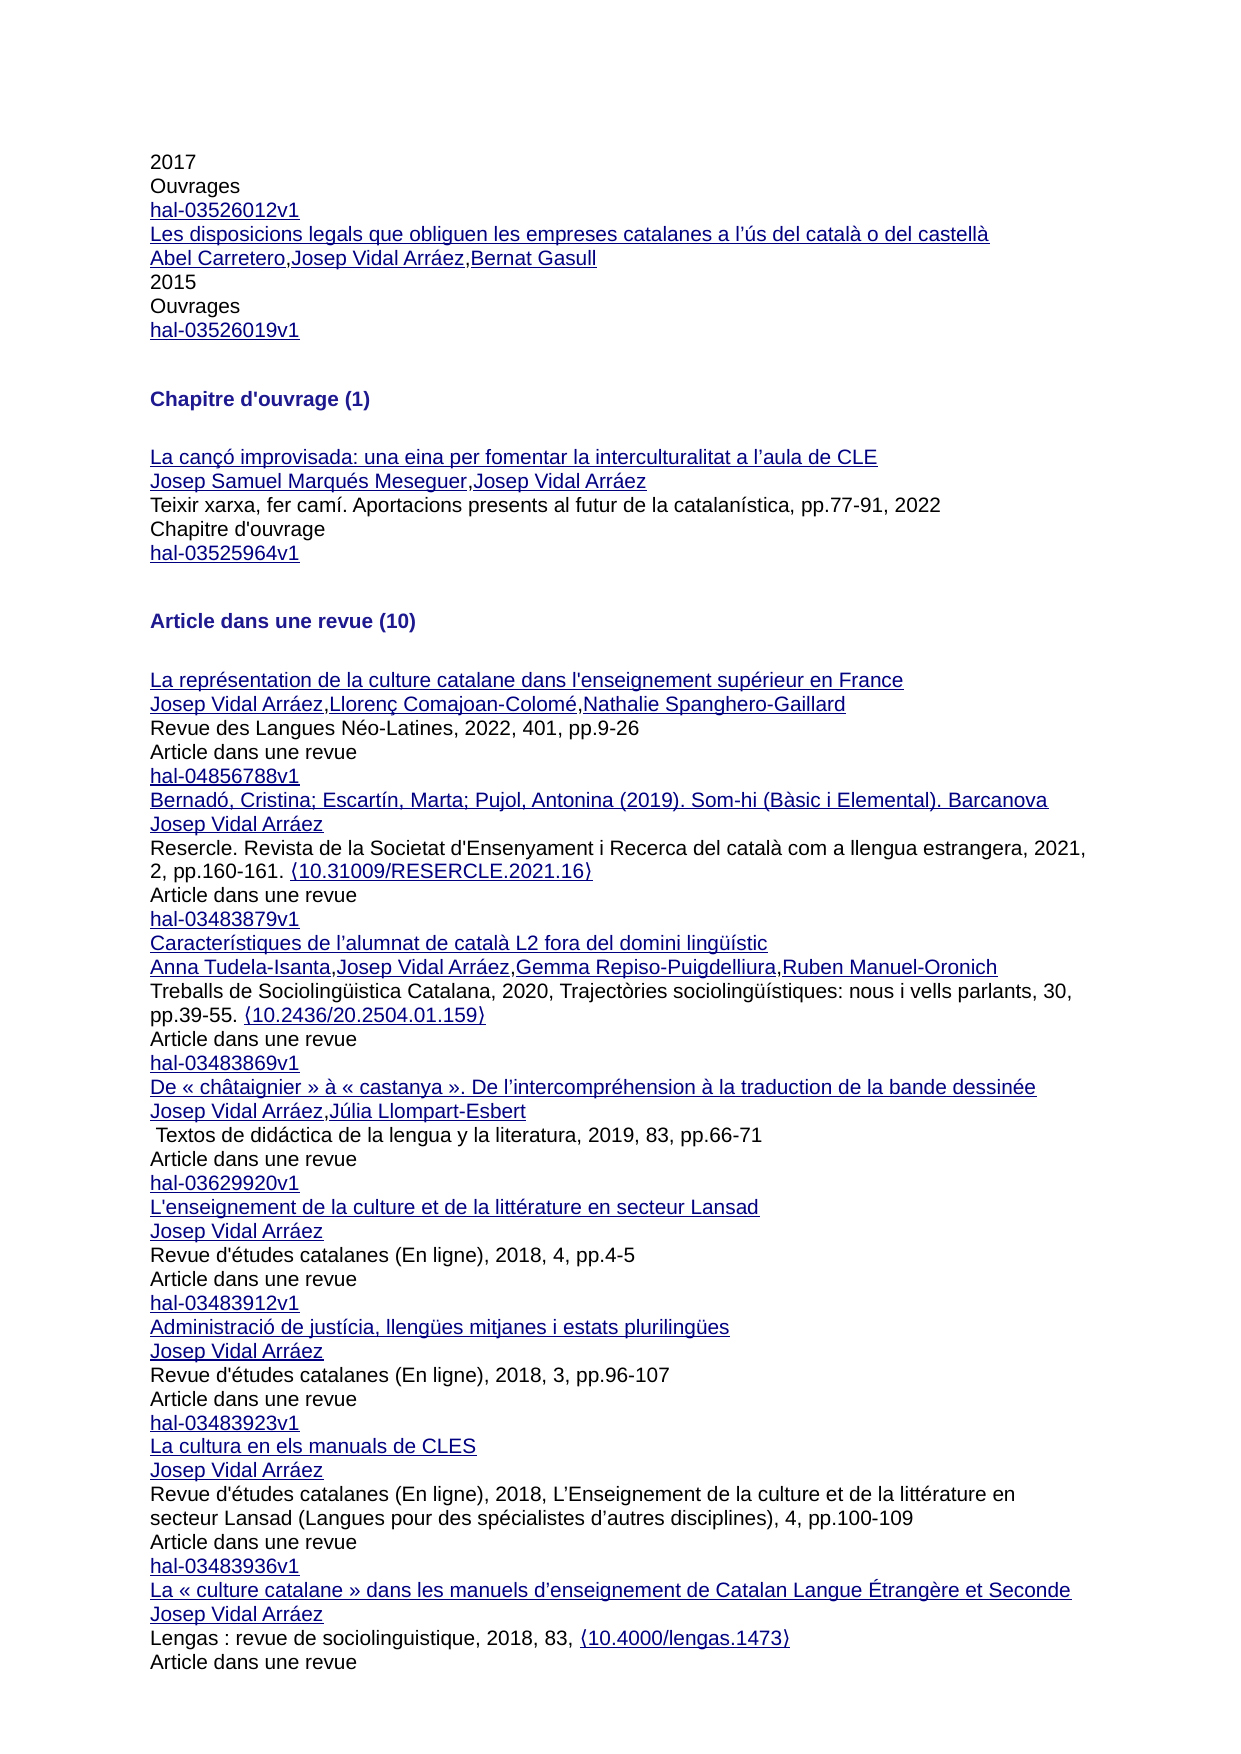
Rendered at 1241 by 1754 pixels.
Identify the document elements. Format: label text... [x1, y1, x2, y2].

table_cell De « châtaignier » à « castanya ». De l’intercompréhension à la traduction de la bande dessinée Josep Vidal Arráez,Júlia Llompart-Esbert Textos de didáctica de la lengua y la literatura, 2019, 83, pp.66-71 Article dans une revue hal-03629920v1 [150, 1075, 1090, 1195]
table_header 2017 Ouvrages hal-03526012v1 [150, 150, 1090, 222]
table_header La représentation de la culture catalane dans l'enseignement supérieur en France Josep Vidal Arráez,Llorenç Comajoan-Colomé,Nathalie Spanghero-Gaillard Revue des Langues Néo-Latines, 2022, 401, pp.9-26 Article dans une revue hal-04856788v1 [150, 668, 1090, 787]
table_header La cançó improvisada: una eina per fomentar la interculturalitat a l’aula de CLE Josep Samuel Marqués Meseguer,Josep Vidal Arráez Teixir xarxa, fer camí. Aportacions presents al futur de la catalanística, pp.77-91, 2022 Chapitre d'ouvrage hal-03525964v1 [150, 445, 1090, 564]
subtitle Chapitre d'ouvrage (1) [150, 386, 1090, 410]
subtitle Article dans une revue (10) [150, 609, 1090, 633]
table_cell La « culture catalane » dans les manuels d’enseignement de Catalan Langue Étrangère et Seconde Josep Vidal Arráez Lengas : revue de sociolinguistique, 2018, 83, ⟨10.4000/lengas.1473⟩ Article dans une revue [150, 1578, 1090, 1674]
table_cell Bernadó, Cristina; Escartín, Marta; Pujol, Antonina (2019). Som-hi (Bàsic i Elemental). Barcanova Josep Vidal Arráez Resercle. Revista de la Societat d'Ensenyament i Recerca del català com a llengua estrangera, 2021, 2, pp.160-161. ⟨10.31009/RESERCLE.2021.16⟩ Article dans une revue hal-03483879v1 [150, 788, 1090, 931]
table_cell Administració de justícia, llengües mitjanes i estats plurilingües Josep Vidal Arráez Revue d'études catalanes (En ligne), 2018, 3, pp.96-107 Article dans une revue hal-03483923v1 [150, 1315, 1090, 1434]
table_cell L'enseignement de la culture et de la littérature en secteur Lansad Josep Vidal Arráez Revue d'études catalanes (En ligne), 2018, 4, pp.4-5 Article dans une revue hal-03483912v1 [150, 1195, 1090, 1314]
table_cell La cultura en els manuals de CLES Josep Vidal Arráez Revue d'études catalanes (En ligne), 2018, L’Enseignement de la culture et de la littérature en secteur Lansad (Langues pour des spécialistes d’autres disciplines), 4, pp.100-109 Article dans une revue hal-03483936v1 [150, 1434, 1090, 1578]
table_cell Característiques de l’alumnat de català L2 fora del domini lingüístic Anna Tudela-Isanta,Josep Vidal Arráez,Gemma Repiso-Puigdelliura,Ruben Manuel-Oronich Treballs de Sociolingüistica Catalana, 2020, Trajectòries sociolingüístiques: nous i vells parlants, 30, pp.39-55. ⟨10.2436/20.2504.01.159⟩ Article dans une revue hal-03483869v1 [150, 931, 1090, 1075]
table_cell Les disposicions legals que obliguen les empreses catalanes a l’ús del català o del castellà Abel Carretero,Josep Vidal Arráez,Bernat Gasull 2015 Ouvrages hal-03526019v1 [150, 222, 1090, 342]
